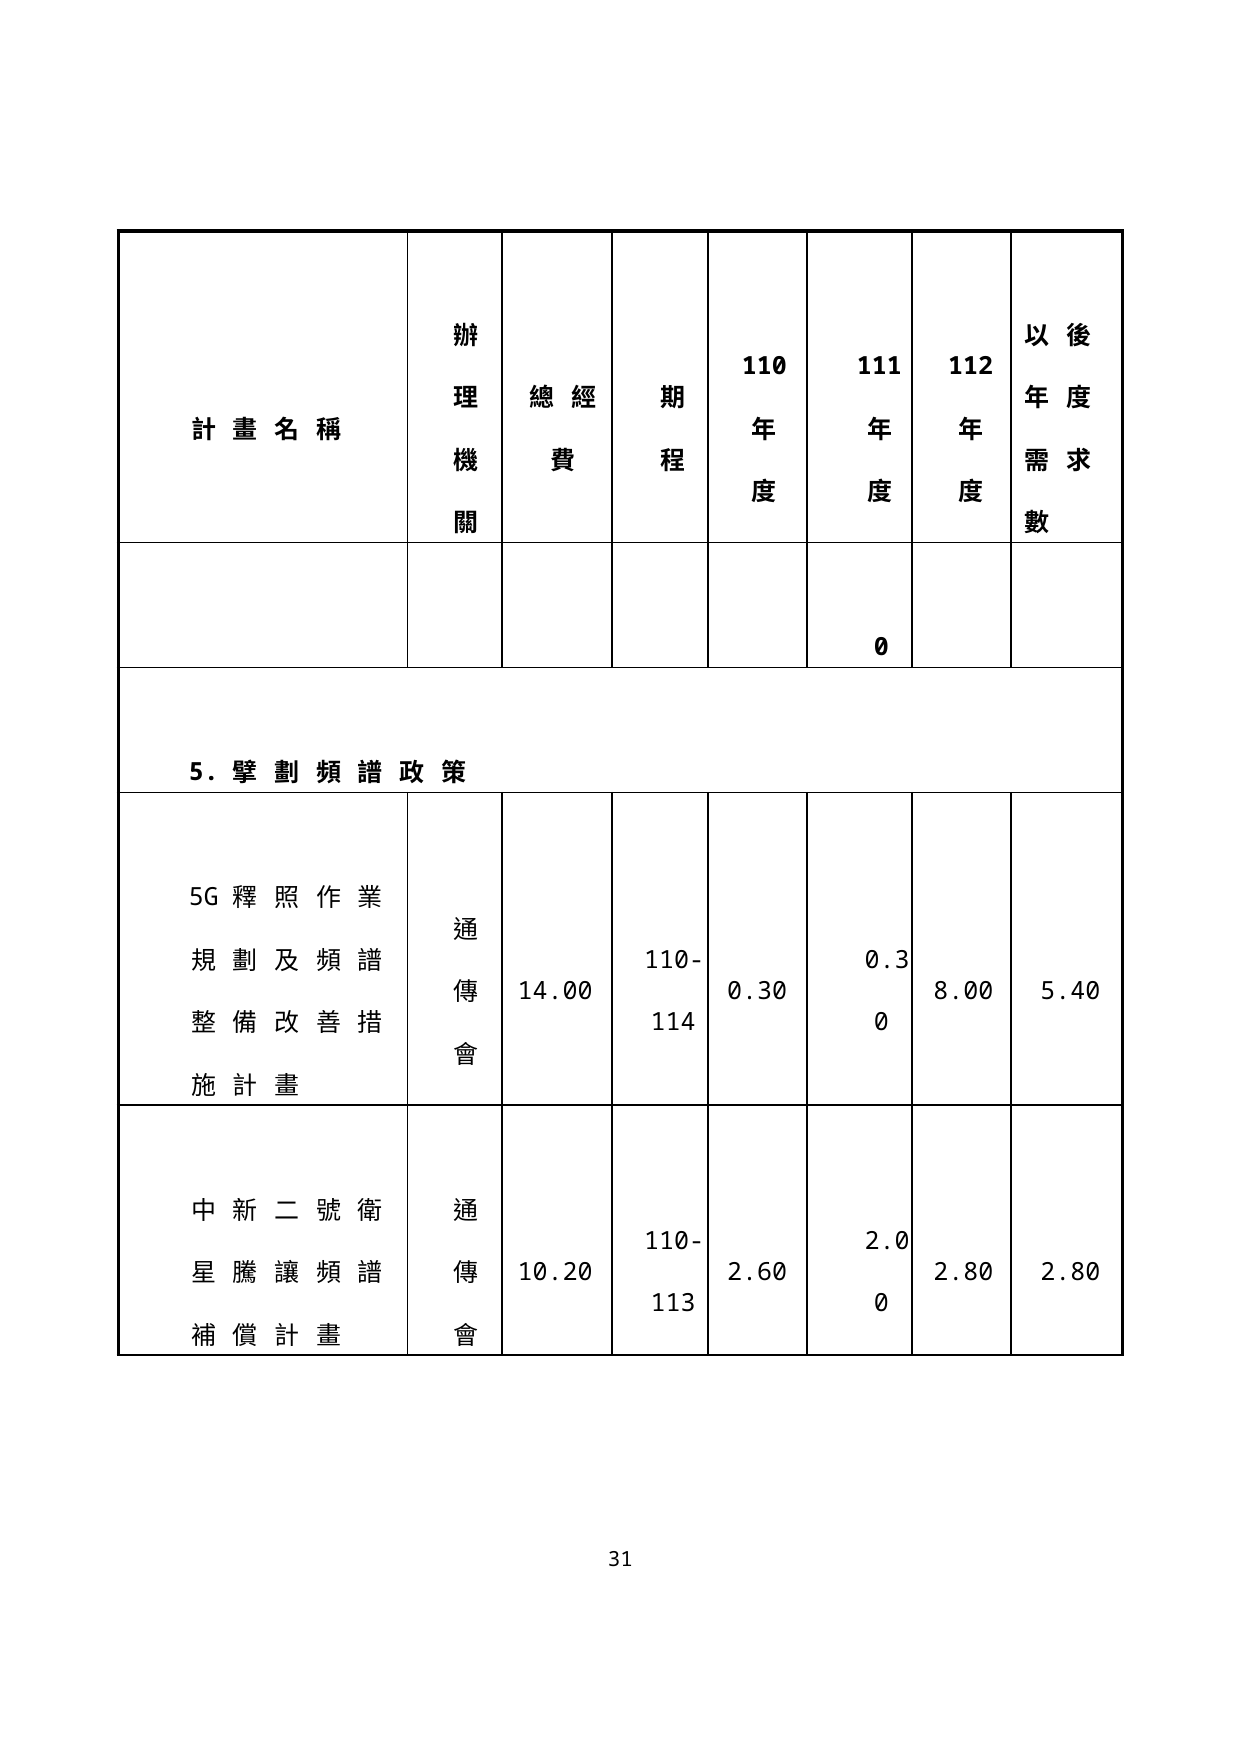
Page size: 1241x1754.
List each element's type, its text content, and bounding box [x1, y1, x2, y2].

table_cell 5G釋照作業規劃及頻譜整備改善措施計畫 [120, 793, 407, 1104]
table_cell [120, 543, 407, 667]
table_cell 8.00 [913, 793, 1010, 1104]
table_cell 中新二號衛星騰讓頻譜補償計畫 [120, 1106, 407, 1354]
table_header 計畫名稱 [120, 233, 407, 542]
table_header 111年度 [808, 233, 911, 542]
table_cell 2.00 [808, 1106, 911, 1354]
table_cell 5.40 [1012, 793, 1121, 1104]
table_cell - [613, 543, 707, 667]
table_cell 0.30 [808, 793, 911, 1104]
table_cell 0.30 [709, 793, 806, 1104]
table_cell 10.20 [503, 1106, 611, 1354]
table_cell 2.80 [913, 1106, 1010, 1354]
table_header 總經費 [503, 233, 611, 542]
table_cell [913, 543, 1010, 667]
table_cell 110-113 [613, 1106, 707, 1354]
table_cell 5.擘劃頻譜政策 [120, 668, 1121, 792]
table_header 110年度 [709, 233, 806, 542]
table_cell [709, 543, 806, 667]
table_cell 2.80 [1012, 1106, 1121, 1354]
table_header 期程 [613, 233, 707, 542]
table_header 辦理 機關 [408, 233, 501, 542]
table_cell [1012, 543, 1121, 667]
table_cell 2.60 [709, 1106, 806, 1354]
table_cell 通傳會 [408, 793, 501, 1104]
table_header 112年度 [913, 233, 1010, 542]
table_cell 14.00 [503, 793, 611, 1104]
table_cell 0 [808, 543, 911, 667]
table_cell 通傳會 [408, 1106, 501, 1354]
table_header 以後年度需求數 [1012, 233, 1121, 542]
table_cell [503, 543, 611, 667]
table_cell 110-114 [613, 793, 707, 1104]
table_cell - [408, 543, 501, 667]
